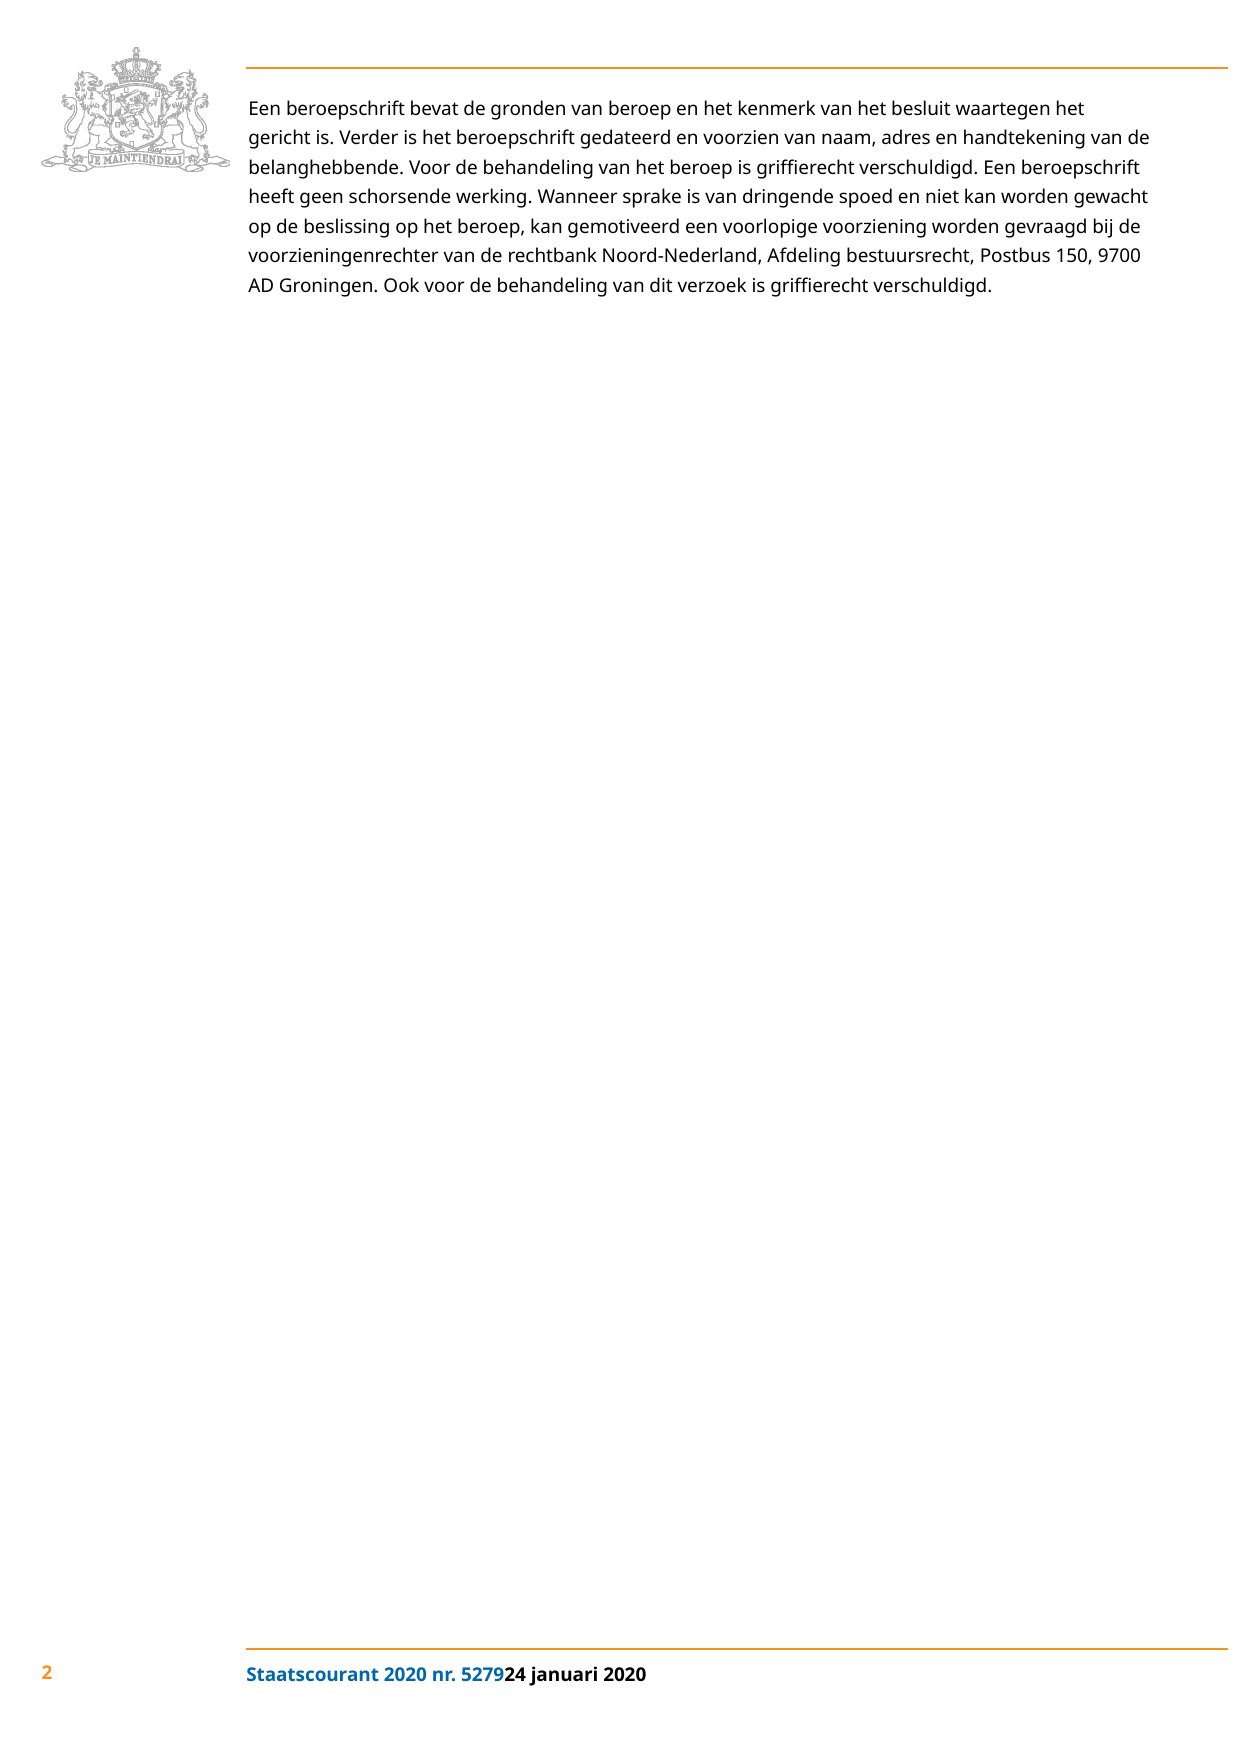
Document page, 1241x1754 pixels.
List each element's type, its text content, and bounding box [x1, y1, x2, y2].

picture [41, 47, 231, 172]
text Een beroepschrift bevat de gronden van beroep en het kenmerk van het besluit waartegen het gericht is. Verder is het beroepschrift gedateerd en voorzien van naam, adres en handtekening van de belanghebbende. Voor de behandeling van het beroep is griffierecht verschuldigd. Een beroepschrift heeft geen schorsende werking. Wanneer sprake is van dringende spoed en niet kan worden gewacht op de beslissing op het beroep, kan gemotiveerd een voorlopige voorziening worden gevraagd bij de voorzieningenrechter van de rechtbank Noord-Nederland, Afdeling bestuursrecht, Postbus 150, 9700 AD Groningen. Ook voor de behandeling van dit verzoek is griffierecht verschuldigd. [248, 95, 1152, 298]
